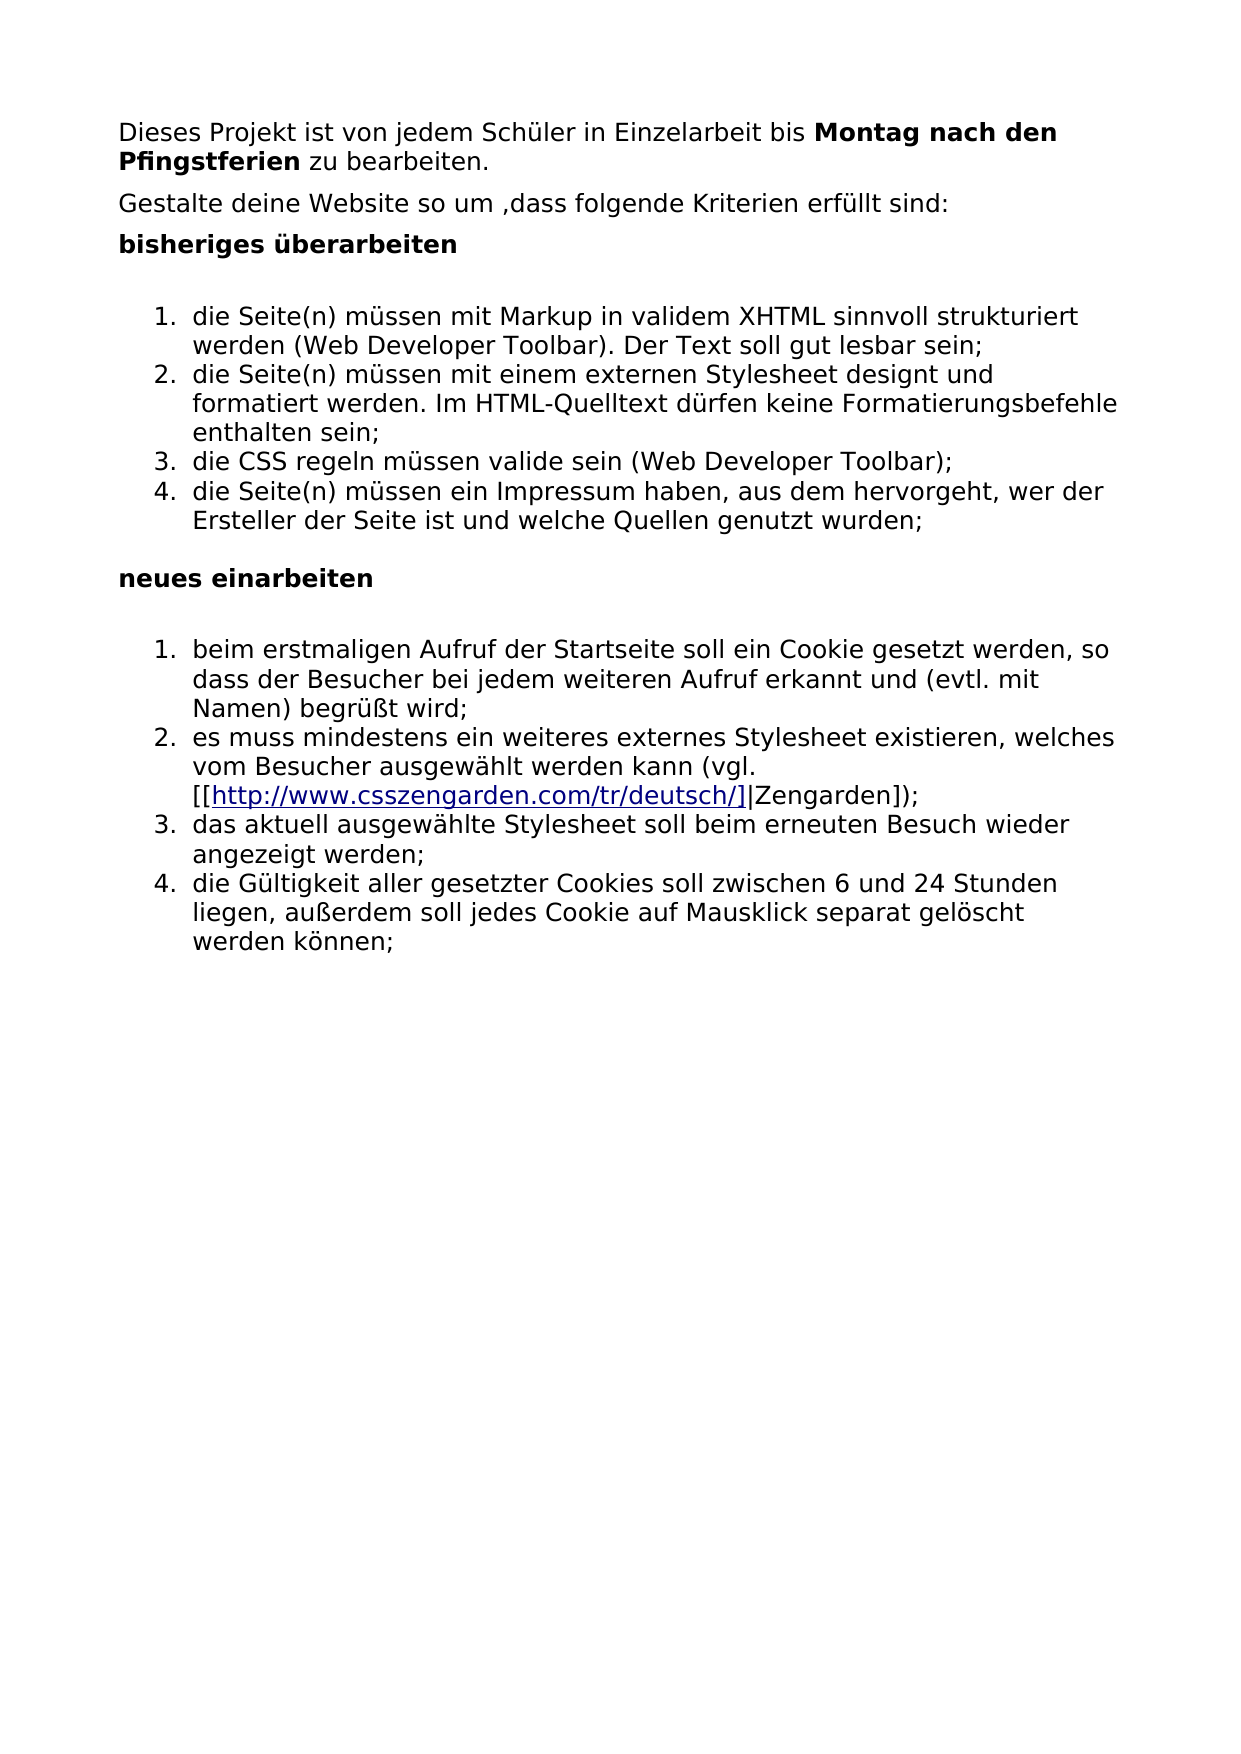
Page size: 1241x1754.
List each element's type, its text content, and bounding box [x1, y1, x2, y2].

list beim erstmaligen Aufruf der Startseite soll ein Cookie gesetzt werden, so dass der Besucher bei jedem weiteren Aufruf erkannt und (evtl. mit Namen) begrüßt wird; [177, 636, 1122, 723]
text bisheriges überarbeiten [118, 231, 1122, 260]
list die CSS regeln müssen valide sein (Web Developer Toolbar); [177, 448, 1122, 477]
list die Seite(n) müssen ein Impressum haben, aus dem hervorgeht, wer der Ersteller der Seite ist und welche Quellen genutzt wurden; [177, 477, 1122, 535]
list es muss mindestens ein weiteres externes Stylesheet existieren, welches vom Besucher ausgewählt werden kann (vgl. [[http://www.csszengarden.com/tr/deutsch/]|Zengarden]); [177, 723, 1122, 811]
list die Seite(n) müssen mit Markup in validem XHTML sinnvoll strukturiert werden (Web Developer Toolbar). Der Text soll gut lesbar sein; [177, 302, 1122, 360]
list die Seite(n) müssen mit einem externen Stylesheet designt und formatiert werden. Im HTML-Quelltext dürfen keine Formatierungsbefehle enthalten sein; [177, 360, 1122, 448]
text neues einarbeiten [118, 564, 1122, 594]
list das aktuell ausgewählte Stylesheet soll beim erneuten Besuch wieder angezeigt werden; [177, 811, 1122, 869]
text Gestalte deine Website so um ,dass folgende Kriterien erfüllt sind: [118, 189, 1122, 218]
list die Gültigkeit aller gesetzter Cookies soll zwischen 6 und 24 Stunden liegen, außerdem soll jedes Cookie auf Mausklick separat gelöscht werden können; [177, 869, 1122, 957]
text Dieses Projekt ist von jedem Schüler in Einzelarbeit bis Montag nach den Pfingstferien zu bearbeiten. [118, 118, 1122, 176]
